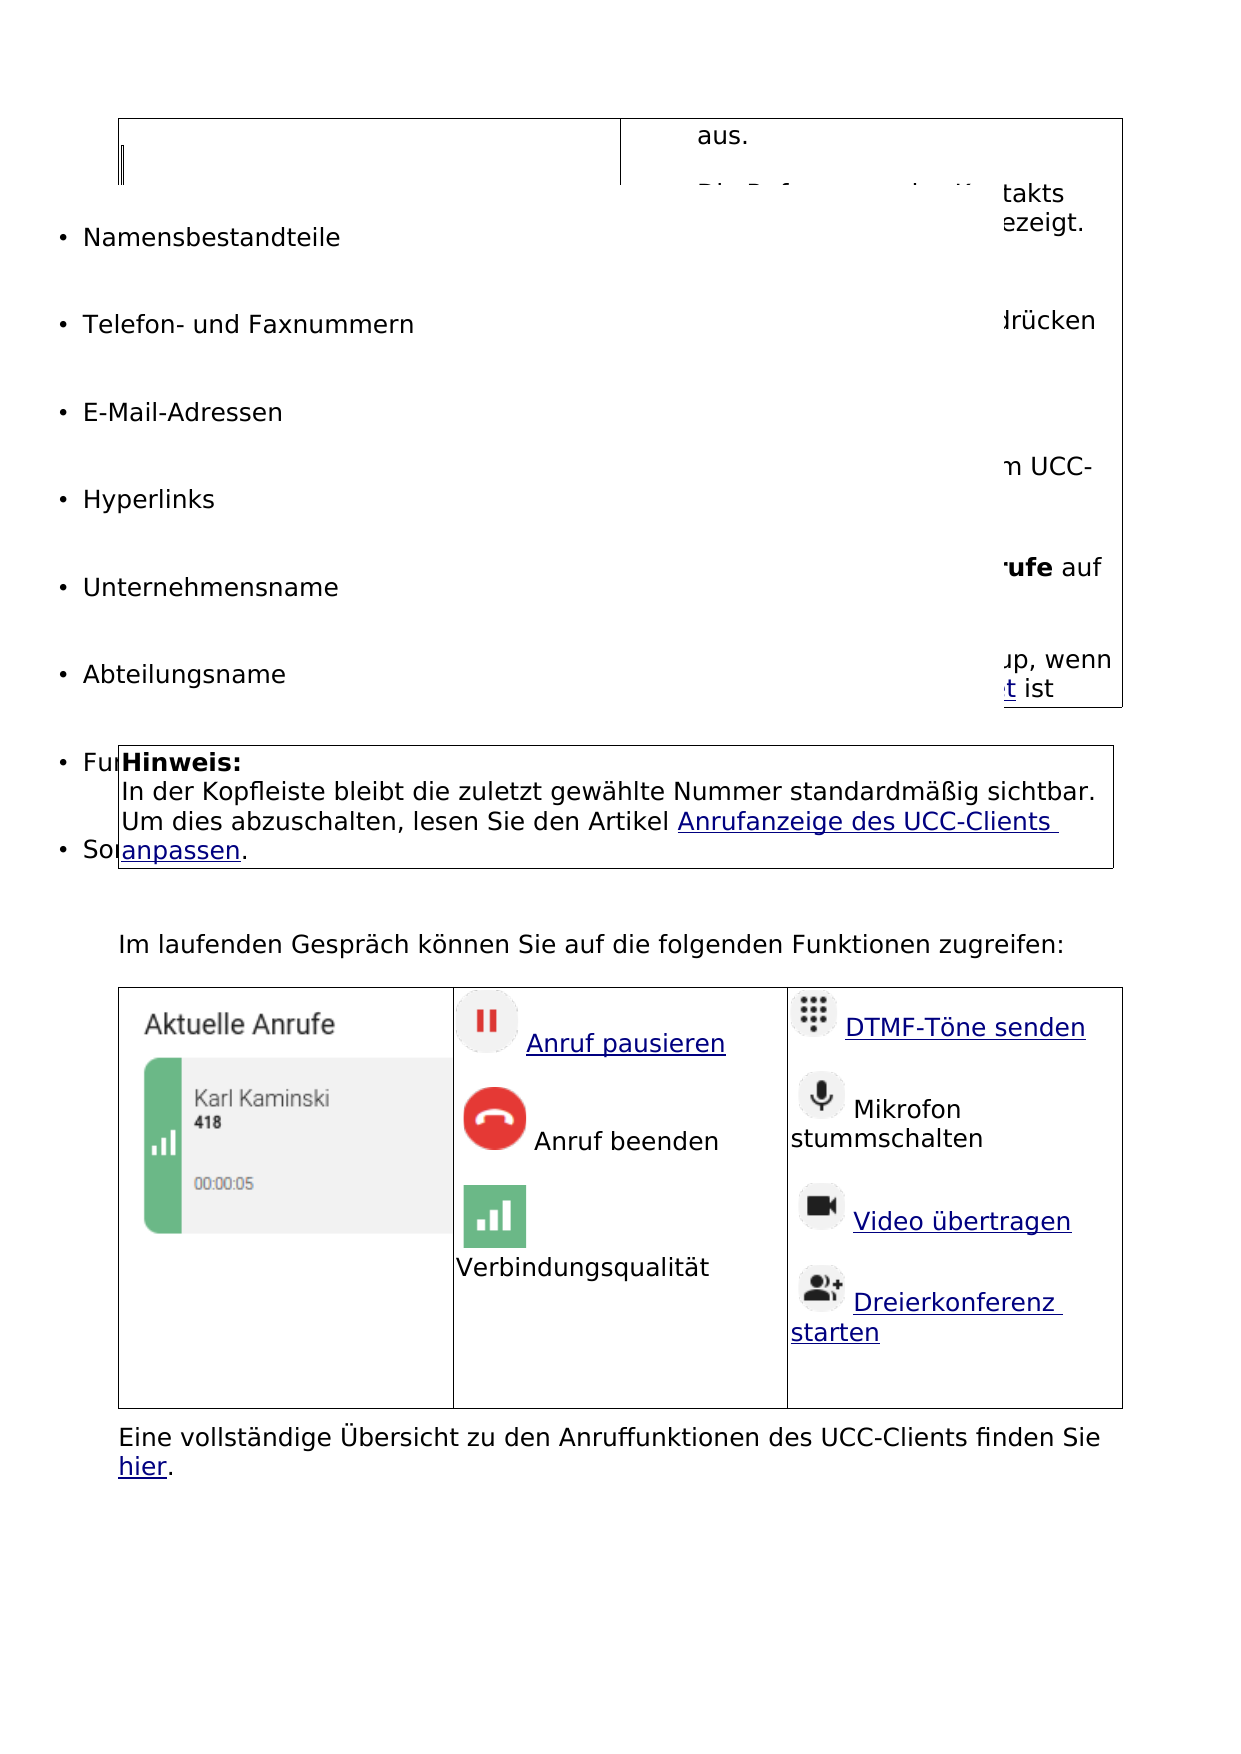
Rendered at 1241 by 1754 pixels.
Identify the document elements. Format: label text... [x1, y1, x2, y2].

picture [798, 1183, 845, 1230]
table_header aus. Die Rufnummer des Kontakts wird im Eingabefeld angezeigt. Klicken Sie auf oder drücken Sie Enter. Der Anruf wird gestartet und im UCC-Client angezeigt: im Widget Aktuelle Anrufe auf derHauptseite alternativ in einem Pop-up, wenn das Widget ausgeblendet ist [621, 119, 1122, 707]
text Im laufenden Gespräch können Sie auf die folgenden Funktionen zugreifen: [118, 930, 1122, 959]
table_header DTMF-Töne senden Mikrofon stummschalten Video übertragen Dreierkonferenz starten [788, 988, 1122, 1408]
picture [798, 1071, 845, 1119]
table_header Hinweis: In der Kopfleiste bleibt die zuletzt gewählte Nummer standardmäßig sichtbar. Um dies abzuschalten, lesen Sie den Artikel Anrufanzeige des UCC-Clients anpassen. [119, 746, 1113, 868]
table_header [119, 119, 620, 185]
picture [790, 990, 838, 1037]
picture [455, 990, 519, 1053]
table_header Für die Suche eignen sich alle im Telefonbuch hinterlegten Kontaktdaten: Die Suchfunktion verarbeitet dabei auch unvollständige Eingaben. [0, 146, 1004, 932]
picture [463, 1185, 527, 1248]
table_header [119, 988, 453, 1408]
text Eine vollständige Übersicht zu den Anruffunktionen des UCC-Clients finden Sie hier. [118, 1423, 1122, 1481]
picture [463, 1087, 527, 1150]
picture [121, 990, 453, 1350]
picture [798, 1265, 845, 1312]
table_header Anruf pausieren Anruf beenden Verbindungsqualität [454, 988, 787, 1408]
